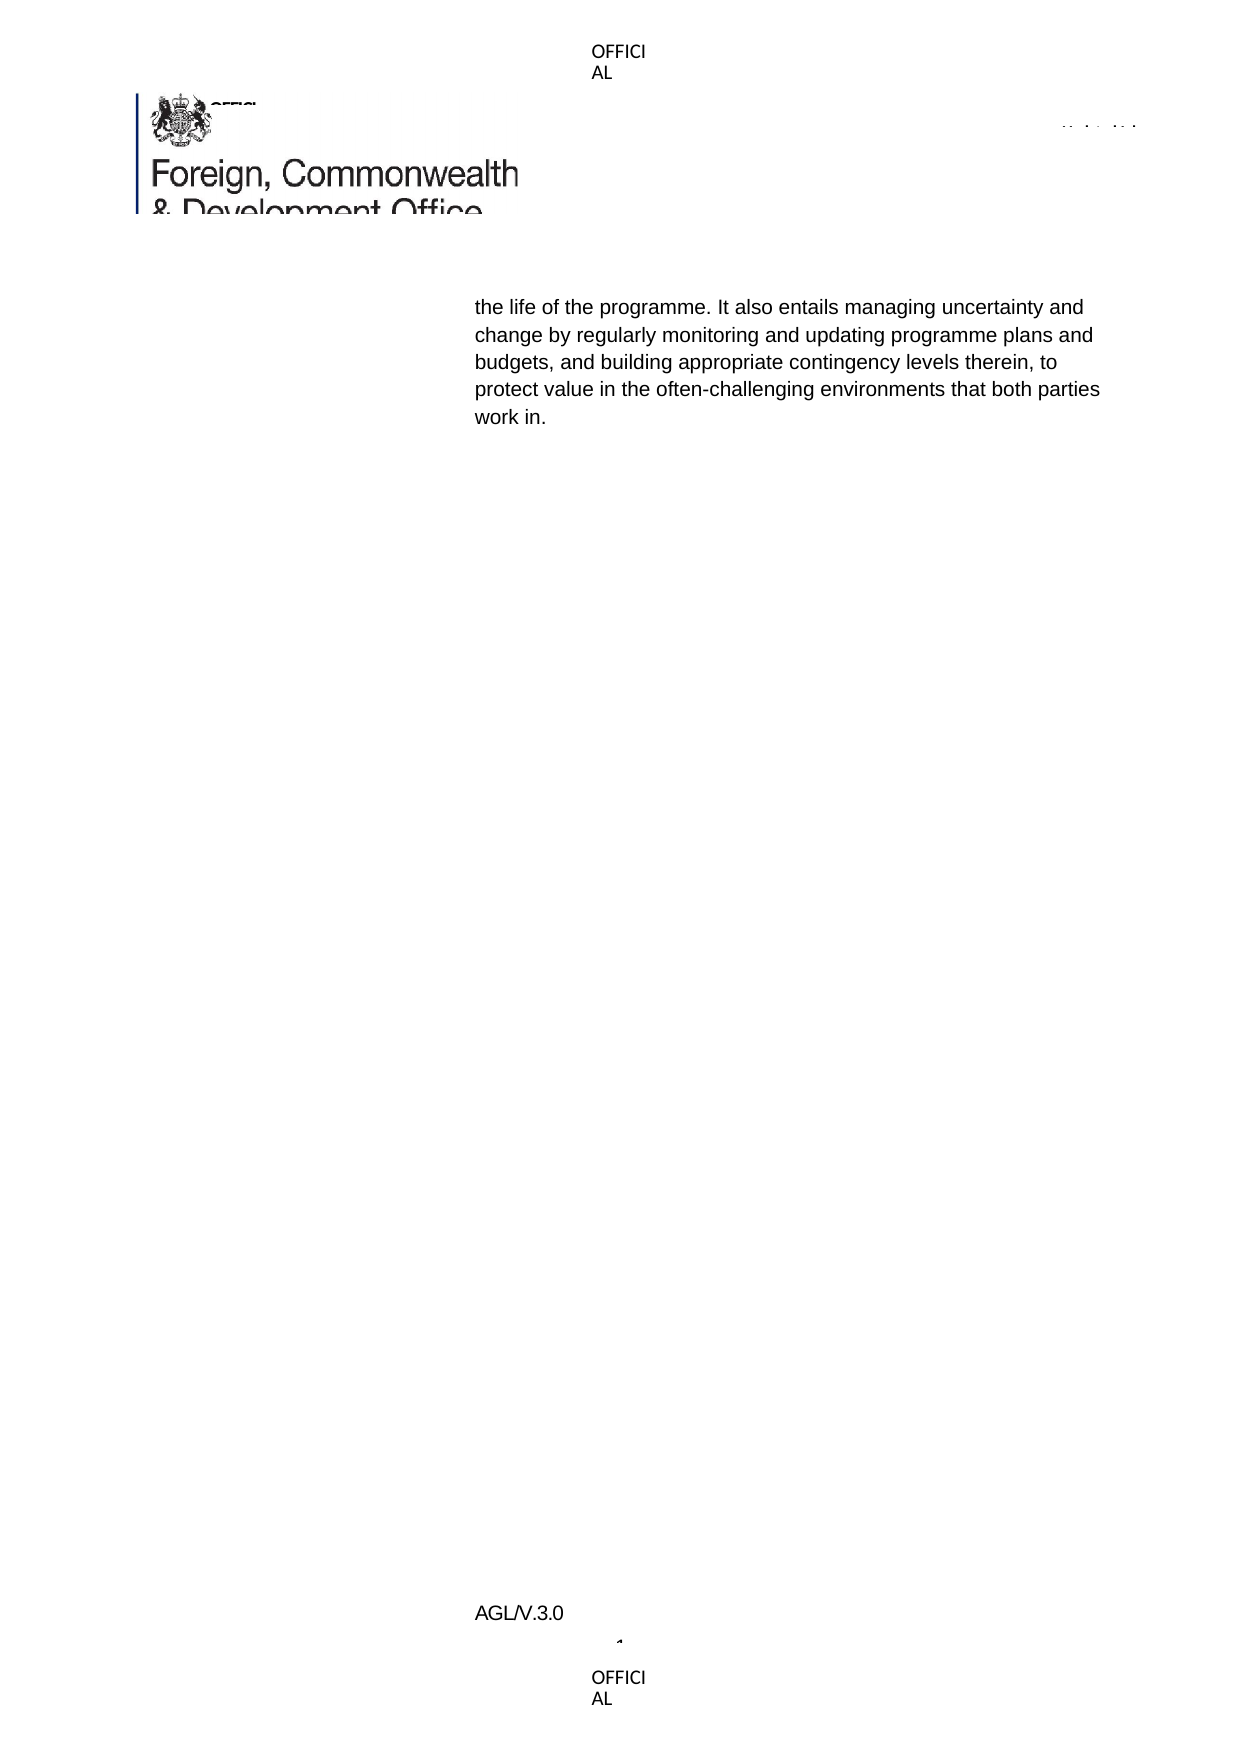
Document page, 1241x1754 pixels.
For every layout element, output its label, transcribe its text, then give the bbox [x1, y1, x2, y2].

text AGL/V.3.0 [474, 1602, 1102, 1626]
text 15 [609, 1636, 632, 1642]
picture [135, 92, 518, 214]
text the life of the programme. It also entails managing uncertainty and change by regularly monitoring and updating programme plans and budgets, and building appropriate contingency levels therein, to protect value in the often-challenging environments that both parties work in. [474, 293, 1102, 430]
text OFFICIAL [209, 98, 267, 105]
